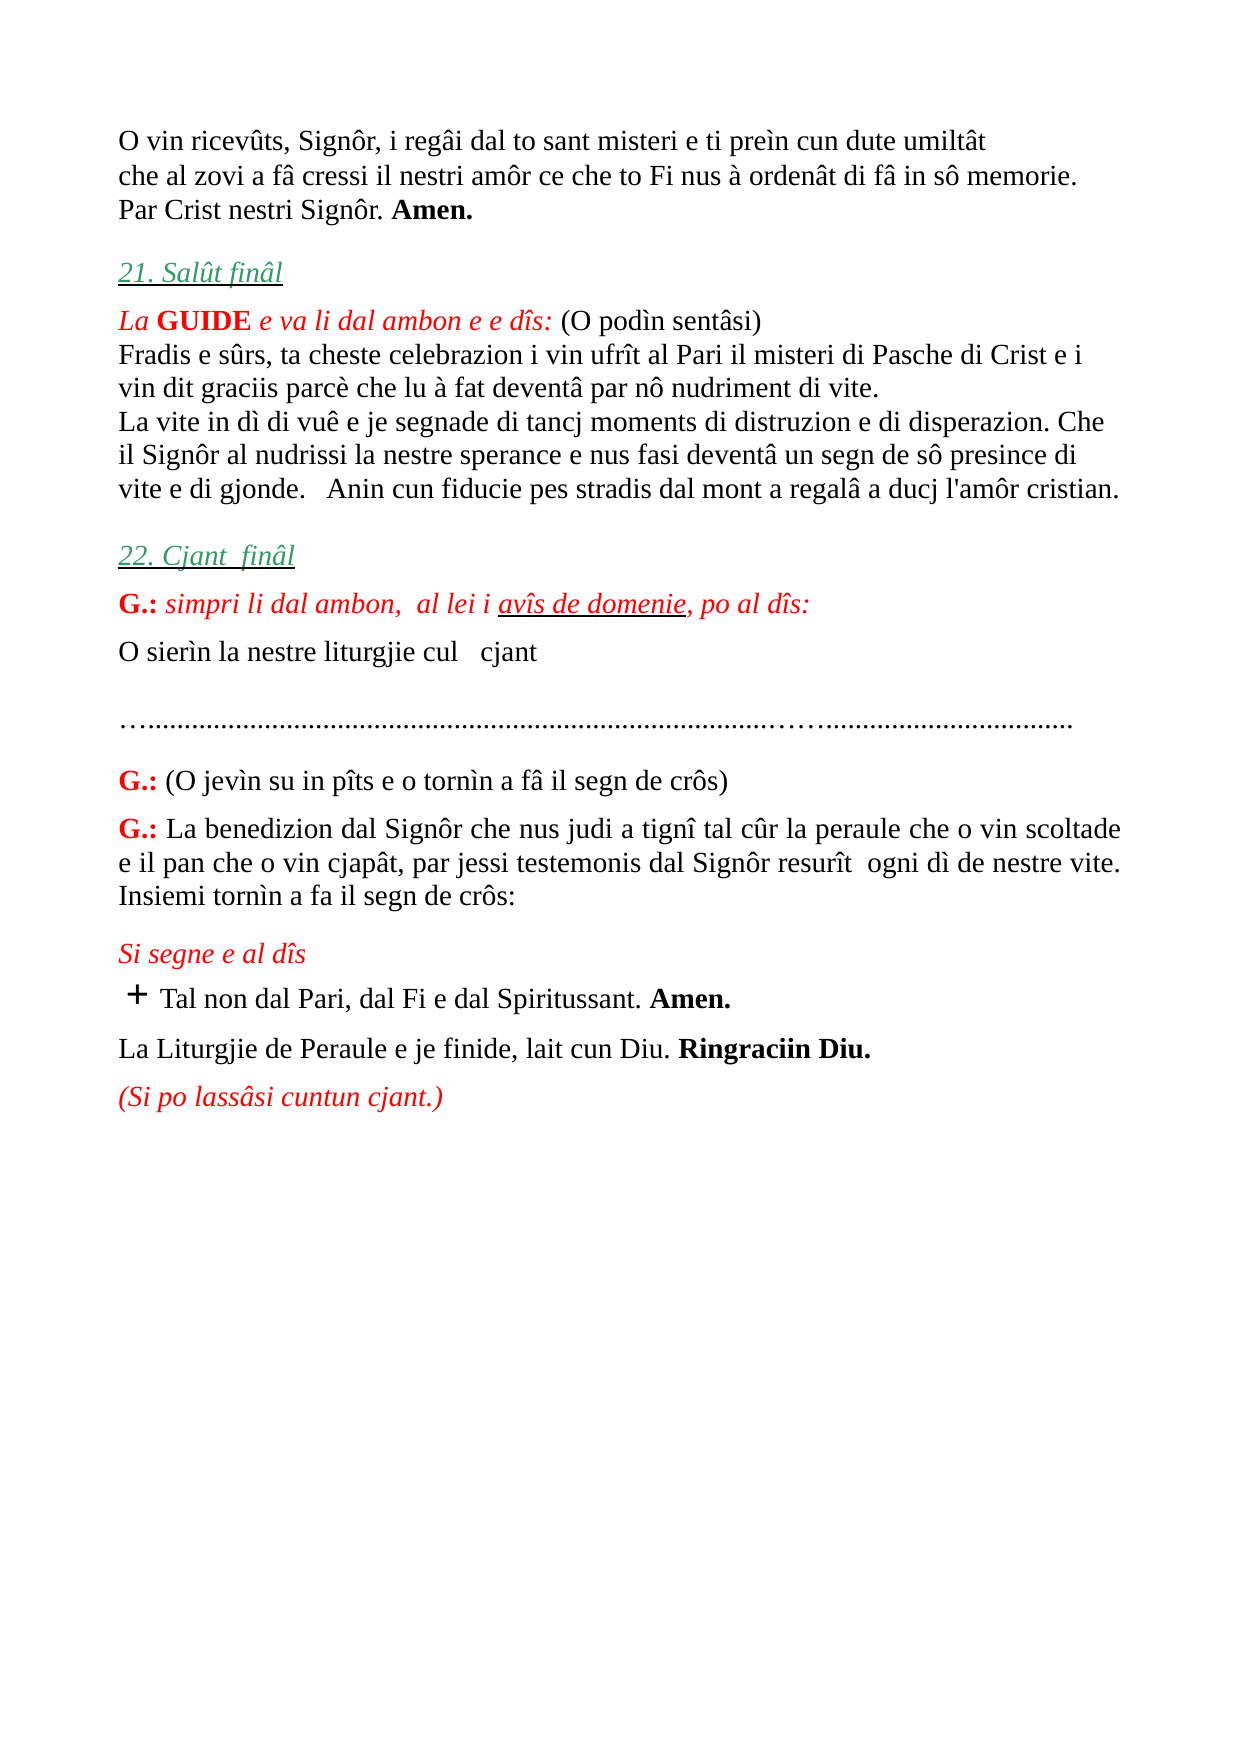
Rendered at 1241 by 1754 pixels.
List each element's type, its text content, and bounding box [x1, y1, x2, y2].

text La Liturgjie de Peraule e je finide, lait cun Diu. Ringraciin Diu. [118, 1032, 1122, 1065]
text G.: La benedizion dal Signôr che nus judi a tignî tal cûr la peraule che o vin scoltade e il pan che o vin cjapât, par jessi testemonis dal Signôr resurît ogni dì de nestre vite. Insiemi tornìn a fa il segn de crôs: [118, 811, 1122, 912]
text (Si po lassâsi cuntun cjant.) [118, 1079, 1122, 1113]
text La GUIDE e va li dal ambon e e dîs: (O podìn sentâsi) [118, 303, 1122, 337]
text La vite in dì di vuê e je segnade di tancj moments di distruzion e di disperazion. Che il Signôr al nudrissi la nestre sperance e nus fasi deventâ un segn de sô presince di vite e di gjonde. Anin cun fiducie pes stradis dal mont a regalâ a ducj l'amôr cristian. [118, 404, 1122, 504]
text O vin ricevûts, Signôr, i regâi dal to sant misteri e ti preìn cun dute umiltât [118, 123, 1122, 157]
text che al zovi a fâ cressi il nestri amôr ce che to Fi nus à ordenât di fâ in sô memorie. [118, 158, 1122, 191]
text Si segne e al dîs [118, 936, 1122, 969]
text ….....................................................................................…….................................. [118, 701, 1122, 734]
text Fradis e sûrs, ta cheste celebrazion i vin ufrît al Pari il misteri di Pasche di Crist e i vin dit graciis parcè che lu à fat deventâ par nô nudriment di vite. [118, 337, 1122, 404]
text O sierìn la nestre liturgjie cul cjant [118, 634, 1122, 667]
text G.: simpri li dal ambon, al lei i avîs de domenie, po al dîs: [118, 586, 1122, 619]
text G.: (O jevìn su in pîts e o tornìn a fâ il segn de crôs) [118, 763, 1122, 797]
text + Tal non dal Pari, dal Fi e dal Spiritussant. Amen. [118, 969, 1122, 1017]
text 22. Cjant finâl [118, 538, 1122, 572]
text 21. Salût finâl [118, 255, 1122, 289]
text Par Crist nestri Signôr. Amen. [118, 192, 1122, 225]
